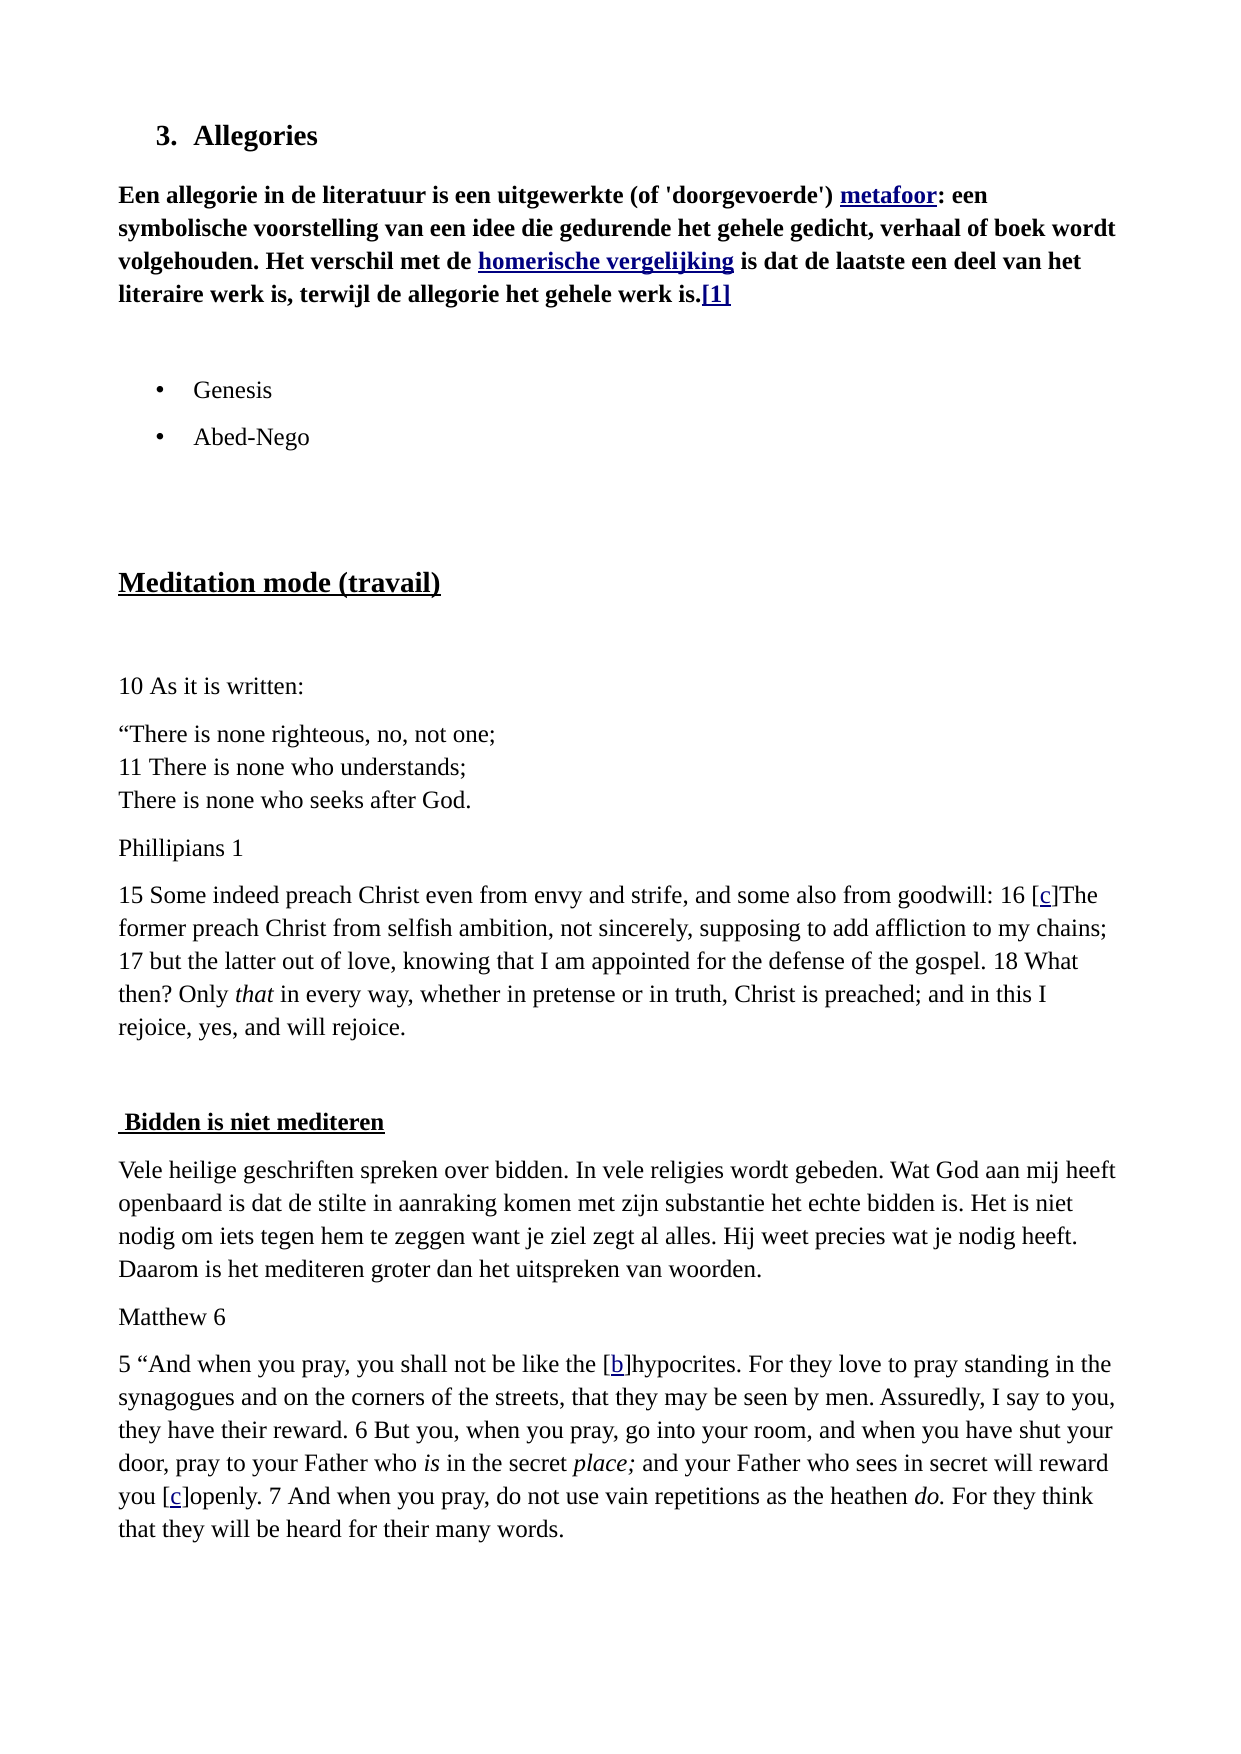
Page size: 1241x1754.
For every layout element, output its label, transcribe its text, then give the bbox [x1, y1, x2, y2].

text Bidden is niet mediteren [118, 1107, 1122, 1136]
text Meditation mode (travail) [118, 565, 1122, 599]
list Abed-Nego [156, 422, 1122, 451]
text 10 As it is written: [118, 671, 1122, 700]
text 15 Some indeed preach Christ even from envy and strife, and some also from goodwill: 16 [c]The former preach Christ from selfish ambition, not sincerely, supposing to add affliction to my chains; 17 but the latter out of love, knowing that I am appointed for the defense of the gospel. 18 What then? Only that in every way, whether in pretense or in truth, Christ is preached; and in this I rejoice, yes, and will rejoice. [118, 880, 1122, 1041]
text Phillipians 1 [118, 833, 1122, 861]
list Genesis [156, 375, 1122, 403]
list Allegories [156, 118, 1122, 152]
text Vele heilige geschriften spreken over bidden. In vele religies wordt gebeden. Wat God aan mij heeft openbaard is dat de stilte in aanraking komen met zijn substantie het echte bidden is. Het is niet nodig om iets tegen hem te zeggen want je ziel zegt al alles. Hij weet precies wat je nodig heeft. Daarom is het mediteren groter dan het uitspreken van woorden. [118, 1155, 1122, 1283]
text 5 “And when you pray, you shall not be like the [b]hypocrites. For they love to pray standing in the synagogues and on the corners of the streets, that they may be seen by men. Assuredly, I say to you, they have their reward. 6 But you, when you pray, go into your room, and when you have shut your door, pray to your Father who is in the secret place; and your Father who sees in secret will reward you [c]openly. 7 And when you pray, do not use vain repetitions as the heathen do. For they think that they will be heard for their many words. [118, 1349, 1122, 1543]
text Matthew 6 [118, 1302, 1122, 1331]
text “There is none righteous, no, not one; 11 There is none who understands; There is none who seeks after God. [118, 719, 1122, 814]
text Een allegorie in de literatuur is een uitgewerkte (of 'doorgevoerde') metafoor: een symbolische voorstelling van een idee die gedurende het gehele gedicht, verhaal of boek wordt volgehouden. Het verschil met de homerische vergelijking is dat de laatste een deel van het literaire werk is, terwijl de allegorie het gehele werk is.[1] [118, 180, 1122, 308]
